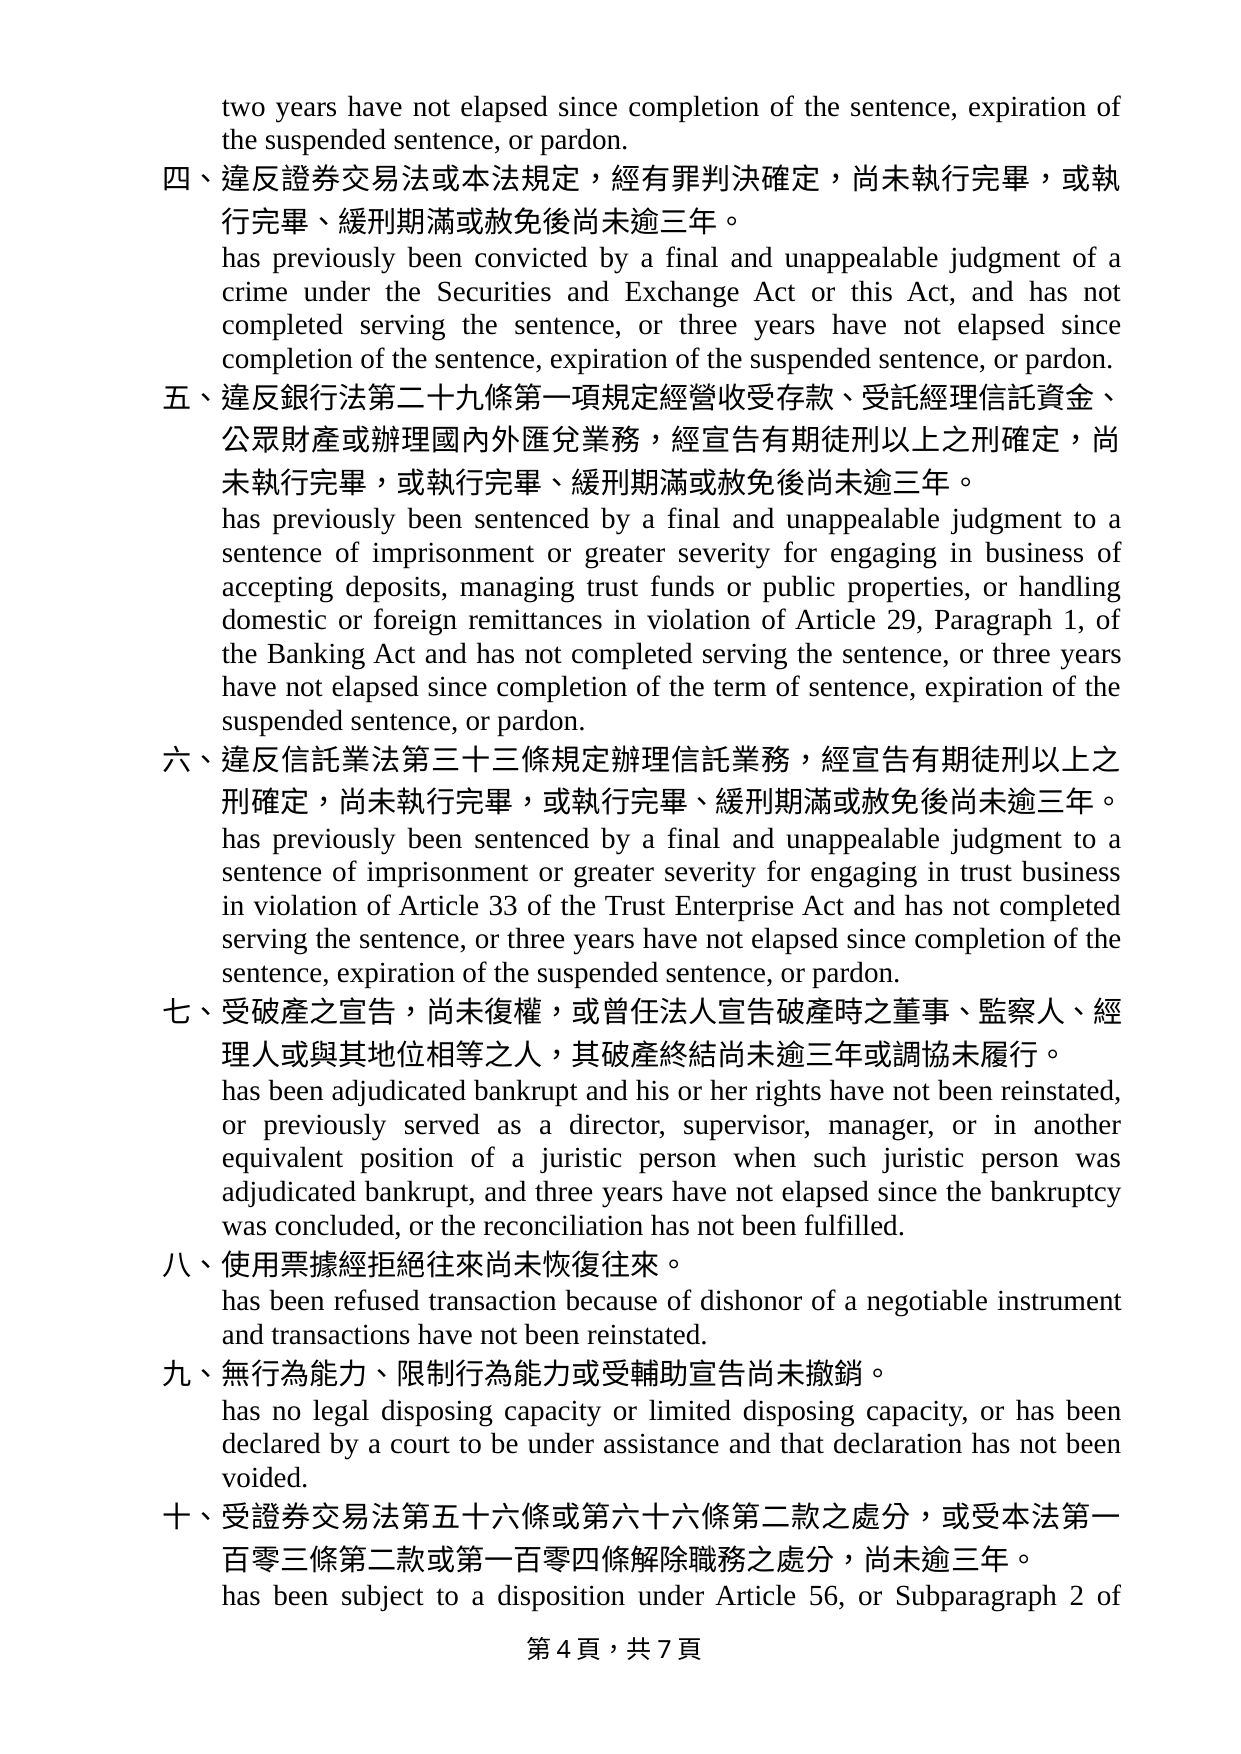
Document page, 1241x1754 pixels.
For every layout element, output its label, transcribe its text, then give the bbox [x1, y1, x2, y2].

list 違反銀行法第二十九條第一項規定經營收受存款、受託經理信託資金、公眾財產或辦理國內外匯兌業務，經宣告有期徒刑以上之刑確定，尚未執行完畢，或執行完畢、緩刑期滿或赦免後尚未逾三年。 has previously been sentenced by a final and unappealable judgment to a sentence of imprisonment or greater severity for engaging in business of accepting deposits, managing trust funds or public properties, or handling domestic or foreign remittances in violation of Article 29, Paragraph 1, of the Banking Act and has not completed serving the sentence, or three years have not elapsed since completion of the term of sentence, expiration of the suspended sentence, or pardon. [162, 374, 1122, 736]
list 違反信託業法第三十三條規定辦理信託業務，經宣告有期徒刑以上之刑確定，尚未執行完畢，或執行完畢、緩刑期滿或赦免後尚未逾三年。 has previously been sentenced by a final and unappealable judgment to a sentence of imprisonment or greater severity for engaging in trust business in violation of Article 33 of the Trust Enterprise Act and has not completed serving the sentence, or three years have not elapsed since completion of the sentence, expiration of the suspended sentence, or pardon. [162, 736, 1122, 989]
list 違反證券交易法或本法規定，經有罪判決確定，尚未執行完畢，或執行完畢、緩刑期滿或赦免後尚未逾三年。 has previously been convicted by a final and unappealable judgment of a crime under the Securities and Exchange Act or this Act, and has not completed serving the sentence, or three years have not elapsed since completion of the sentence, expiration of the suspended sentence, or pardon. [162, 156, 1122, 374]
list 無行為能力、限制行為能力或受輔助宣告尚未撤銷。 has no legal disposing capacity or limited disposing capacity, or has been declared by a court to be under assistance and that declaration has not been voided. [162, 1351, 1122, 1494]
list 受證券交易法第五十六條或第六十六條第二款之處分，或受本法第一百零三條第二款或第一百零四條解除職務之處分，尚未逾三年。 has been subject to a disposition under Article 56, or Subparagraph 2 of [162, 1494, 1122, 1612]
list two years have not elapsed since completion of the sentence, expiration of the suspended sentence, or pardon. [162, 89, 1122, 156]
list 使用票據經拒絕往來尚未恢復往來。 has been refused transaction because of dishonor of a negotiable instrument and transactions have not been reinstated. [162, 1241, 1122, 1351]
list 受破產之宣告，尚未復權，或曾任法人宣告破產時之董事、監察人、經理人或與其地位相等之人，其破產終結尚未逾三年或調協未履行。 has been adjudicated bankrupt and his or her rights have not been reinstated, or previously served as a director, supervisor, manager, or in another equivalent position of a juristic person when such juristic person was adjudicated bankrupt, and three years have not elapsed since the bankruptcy was concluded, or the reconciliation has not been fulfilled. [162, 989, 1122, 1241]
